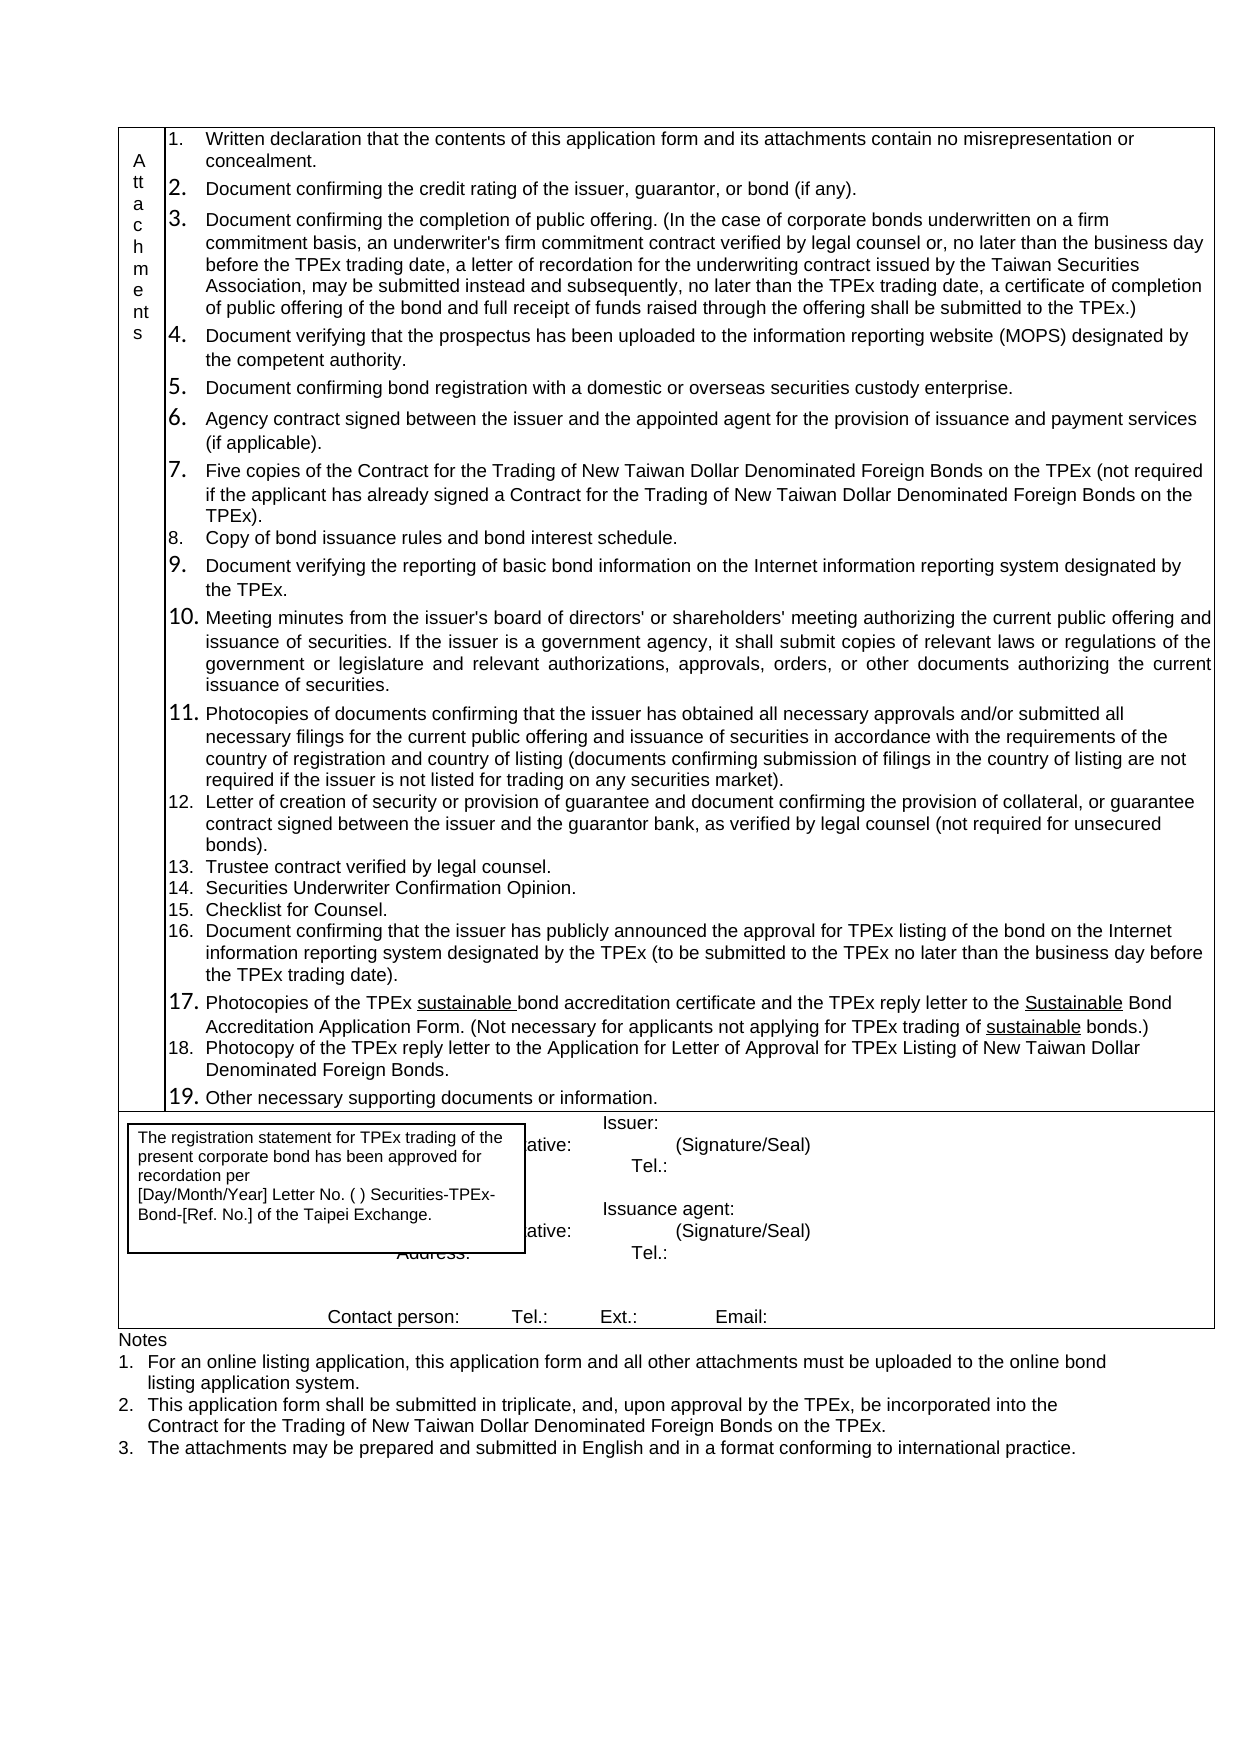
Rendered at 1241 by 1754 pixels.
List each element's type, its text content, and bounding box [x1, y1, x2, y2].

table_cell Attachments [119, 128, 164, 1111]
table_cell Issuer: Legal representative: (Signature/Seal) Address: Tel.: Issuance agent: Legal representative: (Signature/Seal) Address: Tel.: Contact person: Tel.: Ext.: Email: [119, 1112, 1214, 1328]
text 1. For an online listing application, this application form and all other attachments must be uploaded to the online bond listing application system. [118, 1351, 1122, 1394]
text 3. The attachments may be prepared and submitted in English and in a format conforming to international practice. [118, 1437, 1122, 1458]
text Notes [118, 1329, 1122, 1351]
table_cell Written declaration that the contents of this application form and its attachments contain no misrepresentation or concealment. Document confirming the credit rating of the issuer, guarantor, or bond (if any). Document confirming the completion of public offering. (In the case of corporate bonds underwritten on a firm commitment basis, an underwriter's firm commitment contract verified by legal counsel or, no later than the business day before the TPEx trading date, a letter of recordation for the underwriting contract issued by the Taiwan Securities Association, may be submitted instead and subsequently, no later than the TPEx trading date, a certificate of completion of public offering of the bond and full receipt of funds raised through the offering shall be submitted to the TPEx.) Document verifying that the prospectus has been uploaded to the information reporting website (MOPS) designated by the competent authority. Document confirming bond registration with a domestic or overseas securities custody enterprise. Agency contract signed between the issuer and the appointed agent for the provision of issuance and payment services (if applicable). Five copies of the Contract for the Trading of New Taiwan Dollar Denominated Foreign Bonds on the TPEx (not required if the applicant has already signed a Contract for the Trading of New Taiwan Dollar Denominated Foreign Bonds on the TPEx). Copy of bond issuance rules and bond interest schedule. Document verifying the reporting of basic bond information on the Internet information reporting system designated by the TPEx. Meeting minutes from the issuer's board of directors' or shareholders' meeting authorizing the current public offering and issuance of securities. If the issuer is a government agency, it shall submit copies of relevant laws or regulations of the government or legislature and relevant authorizations, approvals, orders, or other documents authorizing the current issuance of securities. Photocopies of documents confirming that the issuer has obtained all necessary approvals and/or submitted all necessary filings for the current public offering and issuance of securities in accordance with the requirements of the country of registration and country of listing (documents confirming submission of filings in the country of listing are not required if the issuer is not listed for trading on any securities market). Letter of creation of security or provision of guarantee and document confirming the provision of collateral, or guarantee contract signed between the issuer and the guarantor bank, as verified by legal counsel (not required for unsecured bonds). Trustee contract verified by legal counsel. Securities Underwriter Confirmation Opinion. Checklist for Counsel. Document confirming that the issuer has publicly announced the approval for TPEx listing of the bond on the Internet information reporting system designated by the TPEx (to be submitted to the TPEx no later than the business day before the TPEx trading date). Photocopies of the TPEx sustainable bond accreditation certificate and the TPEx reply letter to the Sustainable Bond Accreditation Application Form. (Not necessary for applicants not applying for TPEx trading of sustainable bonds.) Photocopy of the TPEx reply letter to the Application for Letter of Approval for TPEx Listing of New Taiwan Dollar Denominated Foreign Bonds. Other necessary supporting documents or information. [166, 128, 1214, 1111]
text 2. This application form shall be submitted in triplicate, and, upon approval by the TPEx, be incorporated into the Contract for the Trading of New Taiwan Dollar Denominated Foreign Bonds on the TPEx. [118, 1394, 1122, 1437]
